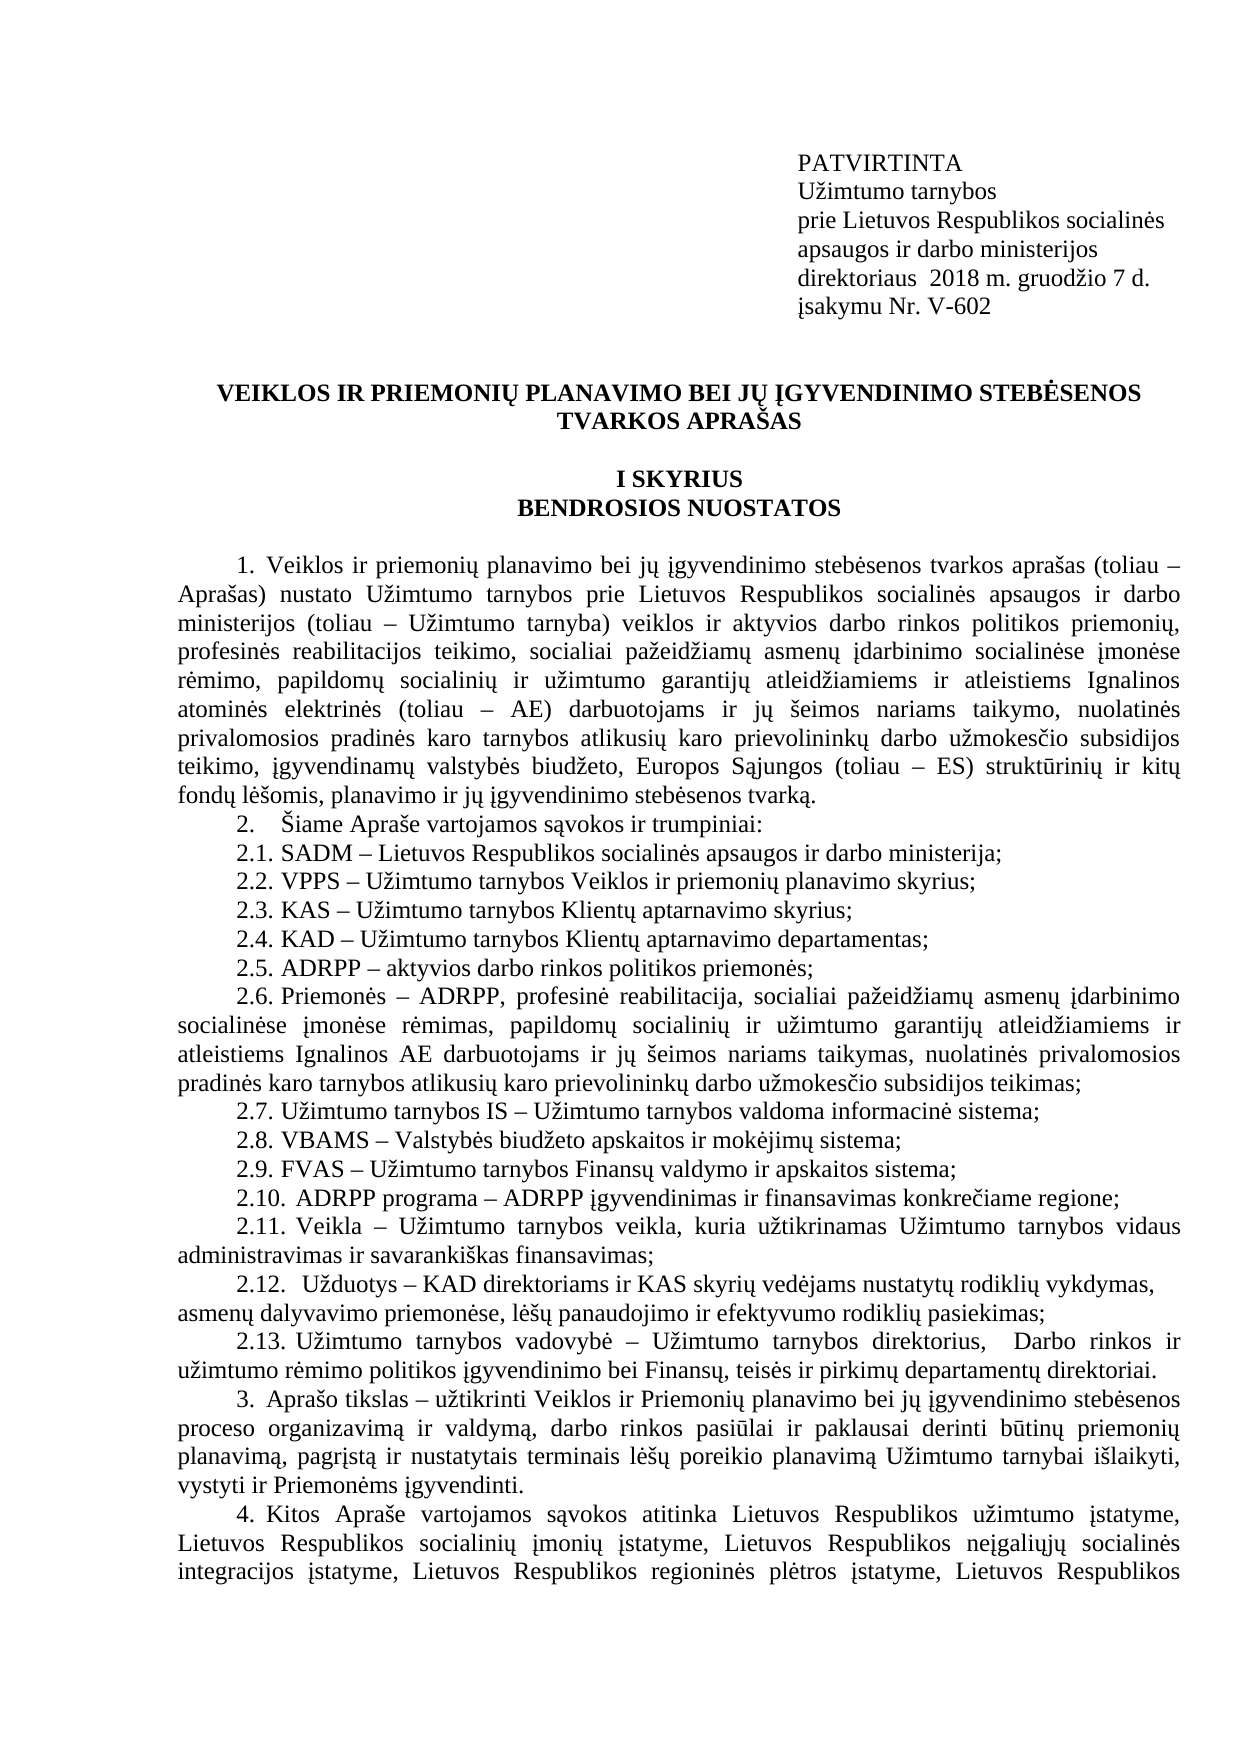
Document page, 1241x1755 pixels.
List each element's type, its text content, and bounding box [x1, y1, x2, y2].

text 1. Veiklos ir priemonių planavimo bei jų įgyvendinimo stebėsenos tvarkos aprašas (toliau – Aprašas) nustato Užimtumo tarnybos prie Lietuvos Respublikos socialinės apsaugos ir darbo ministerijos (toliau – Užimtumo tarnyba) veiklos ir aktyvios darbo rinkos politikos priemonių, profesinės reabilitacijos teikimo, socialiai pažeidžiamų asmenų įdarbinimo socialinėse įmonėse rėmimo, papildomų socialinių ir užimtumo garantijų atleidžiamiems ir atleistiems Ignalinos atominės elektrinės (toliau – AE) darbuotojams ir jų šeimos nariams taikymo, nuolatinės privalomosios pradinės karo tarnybos atlikusių karo prievolininkų darbo užmokesčio subsidijos teikimo, įgyvendinamų valstybės biudžeto, Europos Sąjungos (toliau – ES) struktūrinių ir kitų fondų lėšomis, planavimo ir jų įgyvendinimo stebėsenos tvarką. [177, 550, 1181, 809]
text VEIKLOS IR PRIEMONIŲ PLANAVIMO BEI JŲ ĮGYVENDINIMO STEBĖSENOS TVARKOS APRAŠAS [177, 378, 1181, 435]
text 2.12. Užduotys – KAD direktoriams ir KAS skyrių vedėjams nustatytų rodiklių vykdymas, [177, 1269, 1181, 1298]
text 2.9. FVAS – Užimtumo tarnybos Finansų valdymo ir apskaitos sistema; [236, 1154, 1181, 1183]
text 3. Aprašo tikslas – užtikrinti Veiklos ir Priemonių planavimo bei jų įgyvendinimo stebėsenos proceso organizavimą ir valdymą, darbo rinkos pasiūlai ir paklausai derinti būtinų priemonių planavimą, pagrįstą ir nustatytais terminais lėšų poreikio planavimą Užimtumo tarnybai išlaikyti, vystyti ir Priemonėms įgyvendinti. [177, 1384, 1181, 1499]
text direktoriaus 2018 m. gruodžio 7 d. [797, 263, 1181, 291]
text apsaugos ir darbo ministerijos [797, 234, 1181, 263]
text 2.7. Užimtumo tarnybos IS – Užimtumo tarnybos valdoma informacinė sistema; [236, 1096, 1181, 1125]
text PATVIRTINTA [797, 148, 1181, 176]
text 4. Kitos Apraše vartojamos sąvokos atitinka Lietuvos Respublikos užimtumo įstatyme, Lietuvos Respublikos socialinių įmonių įstatyme, Lietuvos Respublikos neįgaliųjų socialinės integracijos įstatyme, Lietuvos Respublikos regioninės plėtros įstatyme, Lietuvos Respublikos [177, 1499, 1181, 1585]
text 2. Šiame Apraše vartojamos sąvokos ir trumpiniai: [177, 809, 1181, 838]
text BENDROSIOS NUOSTATOS [177, 493, 1181, 521]
text 2.1. SADM – Lietuvos Respublikos socialinės apsaugos ir darbo ministerija; [236, 838, 1181, 866]
text 2.3. KAS – Užimtumo tarnybos Klientų aptarnavimo skyrius; [236, 895, 1181, 924]
text prie Lietuvos Respublikos socialinės [797, 205, 1181, 234]
text 2.10. ADRPP programa – ADRPP įgyvendinimas ir finansavimas konkrečiame regione; [236, 1183, 1181, 1211]
text 2.6. Priemonės – ADRPP, profesinė reabilitacija, socialiai pažeidžiamų asmenų įdarbinimo socialinėse įmonėse rėmimas, papildomų socialinių ir užimtumo garantijų atleidžiamiems ir atleistiems Ignalinos AE darbuotojams ir jų šeimos nariams taikymas, nuolatinės privalomosios pradinės karo tarnybos atlikusių karo prievolininkų darbo užmokesčio subsidijos teikimas; [177, 981, 1181, 1096]
text 2.13. Užimtumo tarnybos vadovybė – Užimtumo tarnybos direktorius, Darbo rinkos ir užimtumo rėmimo politikos įgyvendinimo bei Finansų, teisės ir pirkimų departamentų direktoriai. [177, 1326, 1181, 1384]
text 2.5. ADRPP – aktyvios darbo rinkos politikos priemonės; [177, 953, 1181, 981]
text 2.11. Veikla – Užimtumo tarnybos veikla, kuria užtikrinamas Užimtumo tarnybos vidaus administravimas ir savarankiškas finansavimas; [177, 1211, 1181, 1269]
text 2.8. VBAMS – Valstybės biudžeto apskaitos ir mokėjimų sistema; [236, 1125, 1181, 1154]
text I SKYRIUS [177, 464, 1181, 493]
text 2.4. KAD – Užimtumo tarnybos Klientų aptarnavimo departamentas; [177, 924, 1181, 953]
text asmenų dalyvavimo priemonėse, lėšų panaudojimo ir efektyvumo rodiklių pasiekimas; [177, 1298, 1181, 1326]
text įsakymu Nr. V-602 [797, 291, 1181, 320]
text Užimtumo tarnybos [797, 176, 1181, 205]
text 2.2. VPPS – Užimtumo tarnybos Veiklos ir priemonių planavimo skyrius; [236, 866, 1181, 895]
